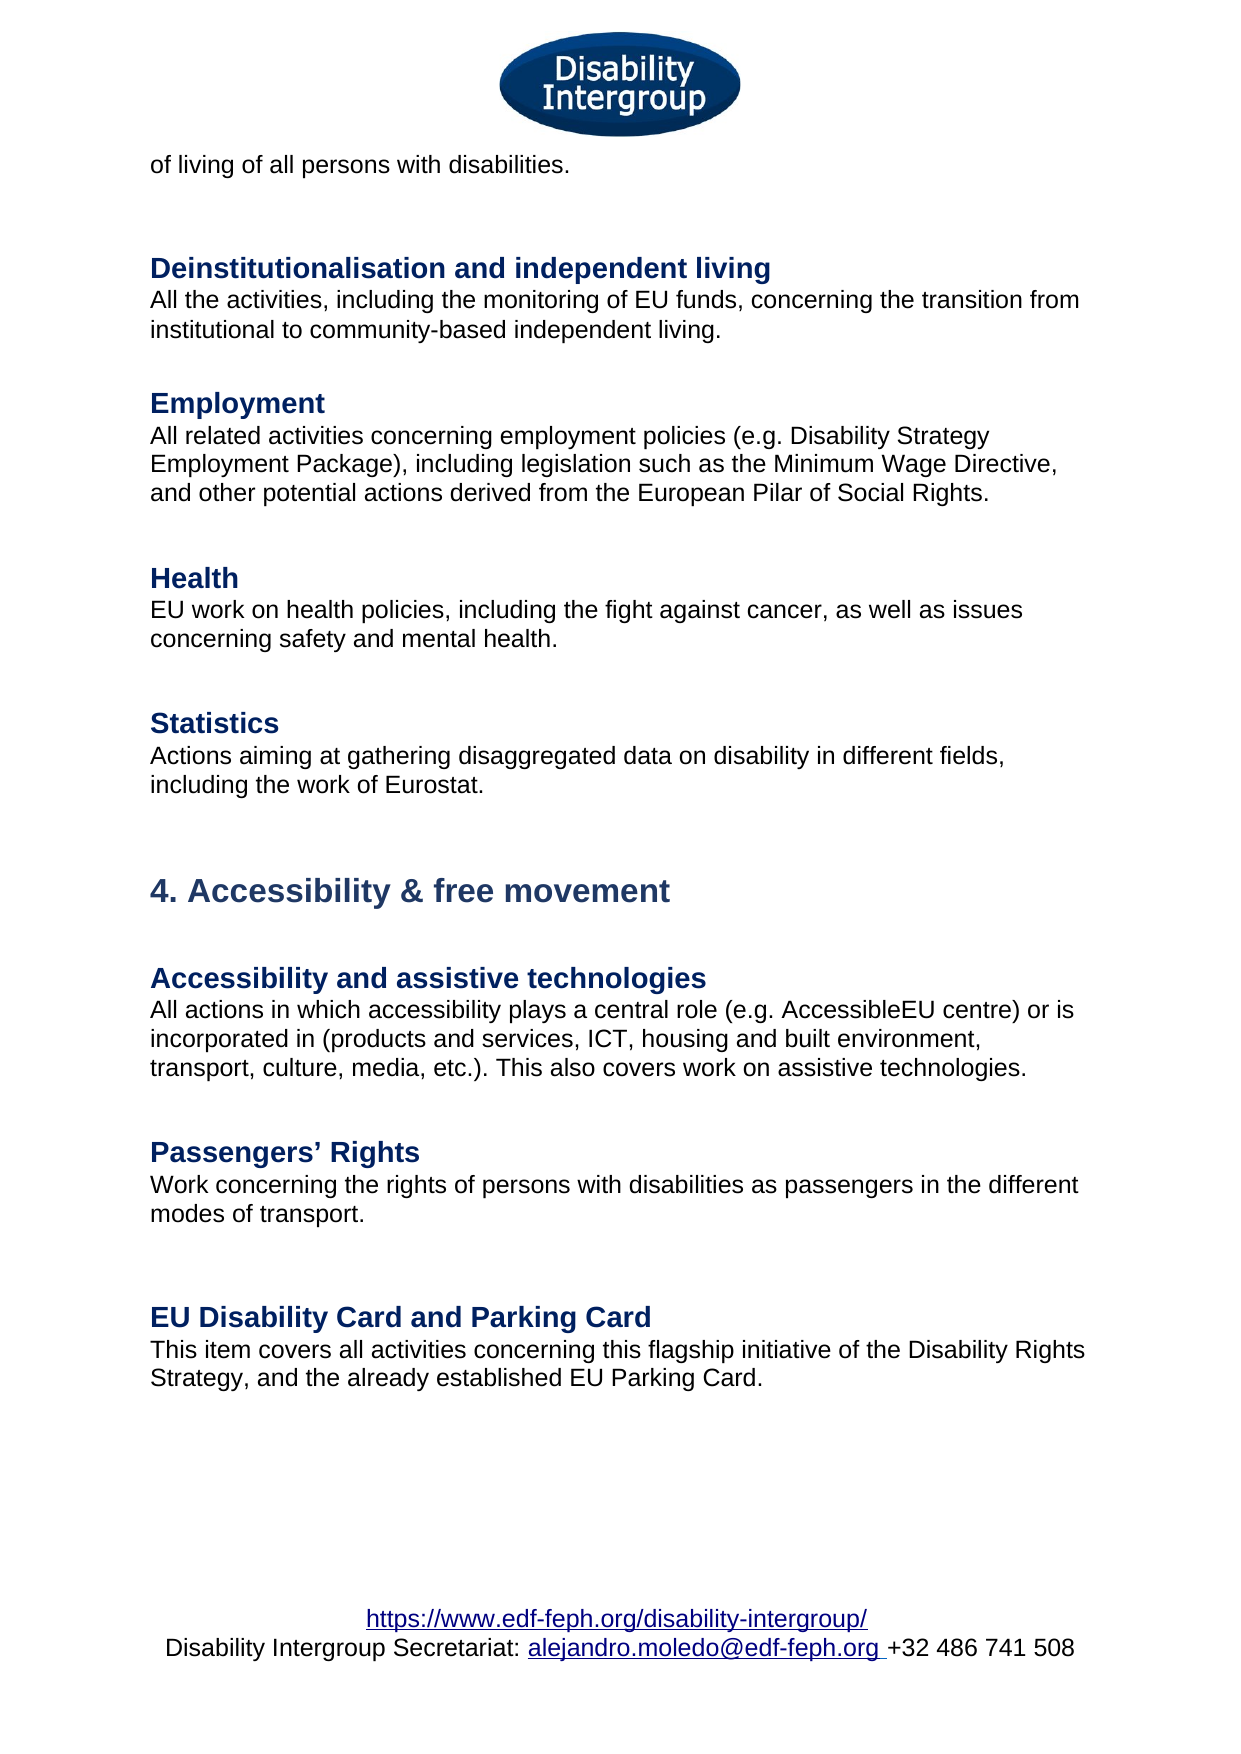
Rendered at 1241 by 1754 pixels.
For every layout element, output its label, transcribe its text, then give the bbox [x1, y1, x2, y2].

text All the activities, including the monitoring of EU funds, concerning the transition from institutional to community-based independent living. [150, 285, 1090, 344]
subtitle Accessibility and assistive technologies [150, 961, 1090, 994]
subtitle Deinstitutionalisation and independent living [150, 251, 1090, 284]
text Work concerning the rights of persons with disabilities as passengers in the different modes of transport. [150, 1170, 1090, 1258]
subtitle Passengers’ Rights [150, 1135, 1090, 1169]
subtitle Employment [150, 386, 1090, 420]
subtitle 4. Accessibility & free movement [150, 871, 1090, 910]
text All actions in which accessibility plays a central role (e.g. AccessibleEU centre) or is incorporated in (products and services, ICT, housing and built environment, transport, culture, media, etc.). This also covers work on assistive technologies. [150, 995, 1090, 1082]
text of living of all persons with disabilities. [150, 150, 1090, 208]
text EU work on health policies, including the fight against cancer, as well as issues concerning safety and mental health. [150, 595, 1090, 681]
text Actions aiming at gathering disaggregated data on disability in different fields, including the work of Eurostat. [150, 741, 1090, 829]
subtitle Health [150, 561, 1090, 594]
subtitle EU Disability Card and Parking Card [150, 1300, 1090, 1334]
text All related activities concerning employment policies (e.g. Disability Strategy Employment Package), including legislation such as the Minimum Wage Directive, and other potential actions derived from the European Pilar of Social Rights. [150, 421, 1090, 536]
subtitle Statistics [150, 706, 1090, 740]
text This item covers all activities concerning this flagship initiative of the Disability Rights Strategy, and the already established EU Parking Card. [150, 1335, 1090, 1392]
